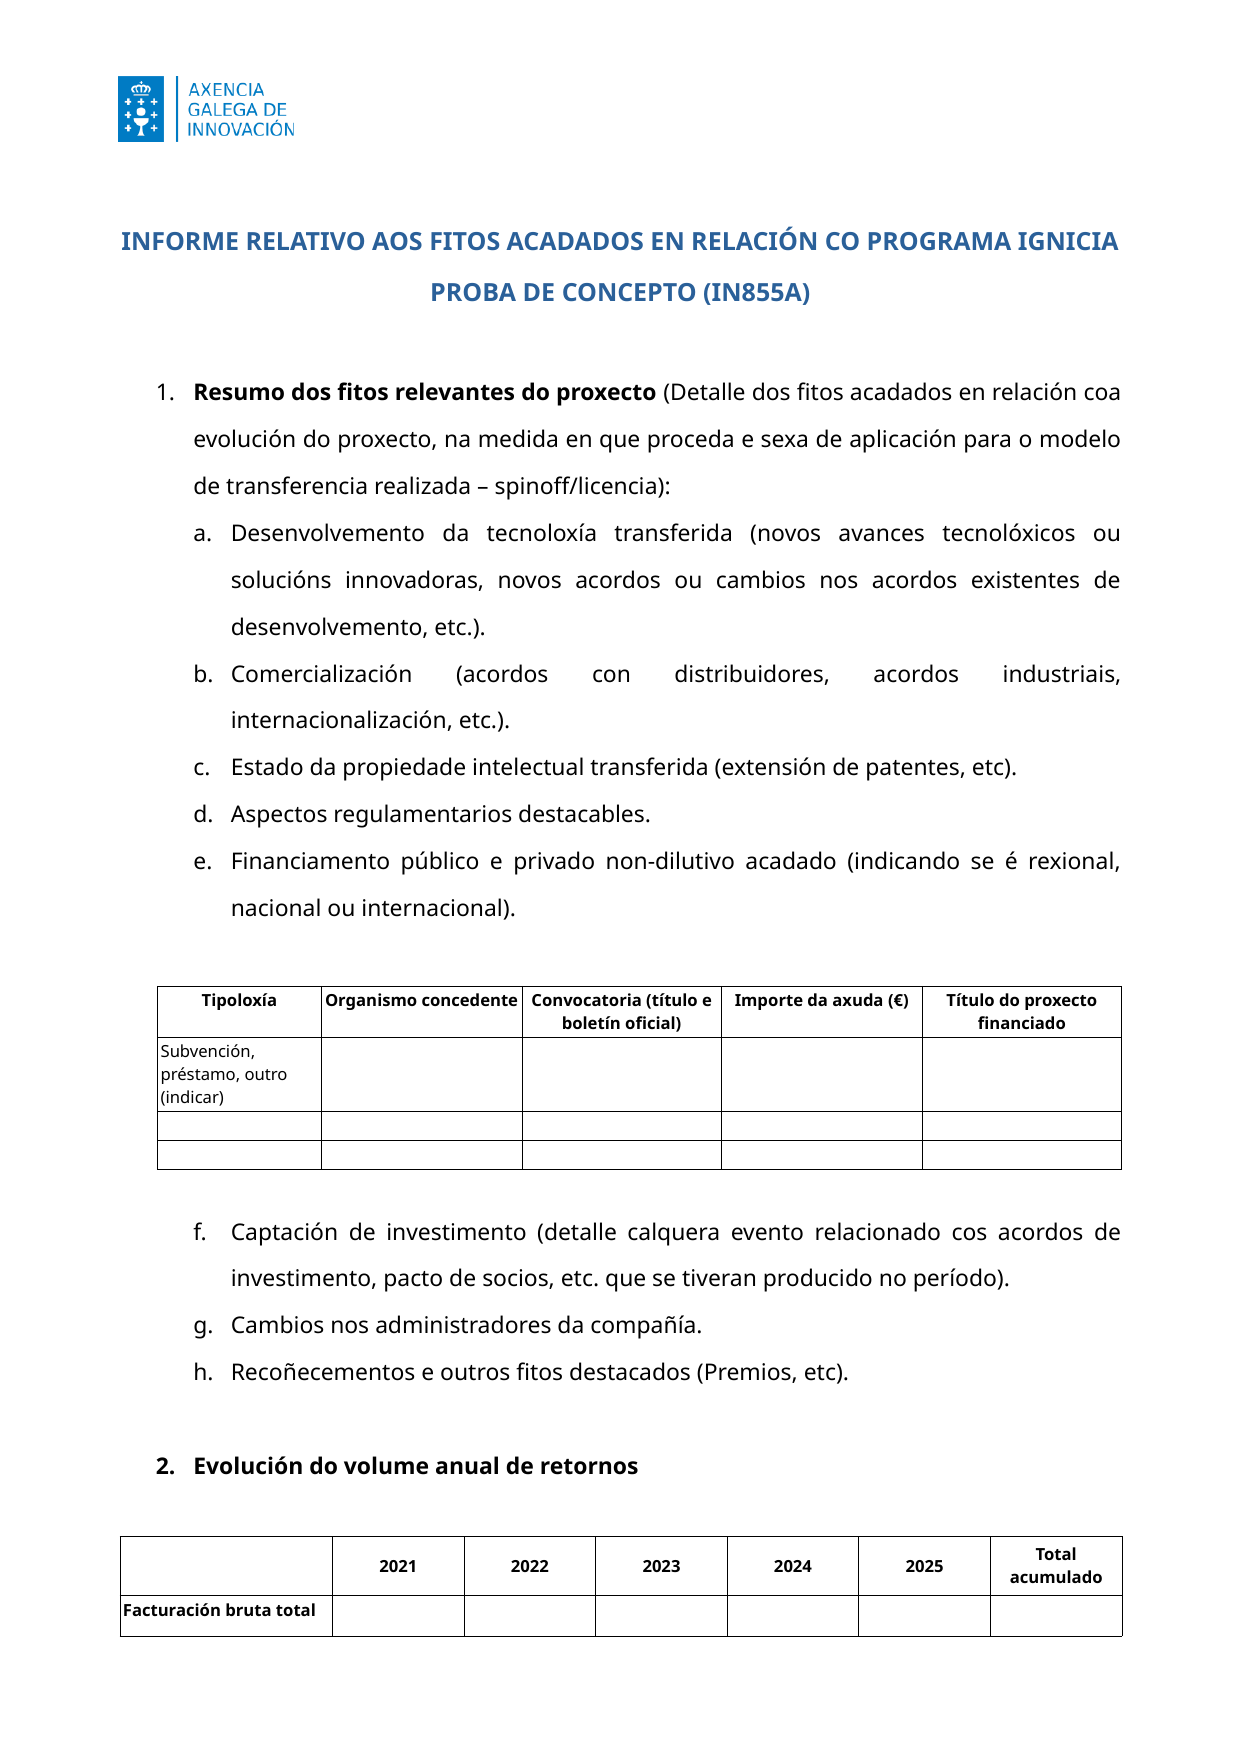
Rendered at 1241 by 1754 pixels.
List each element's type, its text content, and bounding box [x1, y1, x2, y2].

table_cell Facturación bruta total [121, 1596, 332, 1636]
list Cambios nos administradores da compañía. [193, 1309, 1122, 1340]
text INFORME RELATIVO AOS FITOS ACADADOS EN RELACIÓN CO PROGRAMA IGNICIA PROBA DE CONCEPTO (IN855A) [118, 223, 1122, 308]
table_header Título do proxecto financiado [923, 987, 1121, 1037]
table_cell [158, 1112, 321, 1140]
table_cell [523, 1112, 721, 1140]
table_cell [923, 1112, 1121, 1140]
list Financiamento público e privado non-dilutivo acadado (indicando se é rexional, nacional ou internacional). [193, 845, 1122, 923]
list Comercialización (acordos con distribuidores, acordos industriais, internacionalización, etc.). [193, 658, 1122, 736]
table_cell [523, 1141, 721, 1168]
list Aspectos regulamentarios destacables. [193, 798, 1122, 829]
list Resumo dos fitos relevantes do proxecto (Detalle dos fitos acadados en relación coa evolución do proxecto, na medida en que proceda e sexa de aplicación para o modelo de transferencia realizada – spinoff/licencia): [156, 376, 1122, 501]
table_cell [523, 1038, 721, 1111]
table_header 2024 [728, 1537, 858, 1595]
table_cell [322, 1112, 522, 1140]
table_header Importe da axuda (€) [722, 987, 922, 1037]
table_cell [923, 1038, 1121, 1111]
table_cell [322, 1038, 522, 1111]
table_header 2023 [596, 1537, 727, 1595]
table_cell [722, 1038, 922, 1111]
list Captación de investimento (detalle calquera evento relacionado cos acordos de investimento, pacto de socios, etc. que se tiveran producido no período). [193, 1215, 1122, 1293]
table_header Organismo concedente [322, 987, 522, 1037]
table_cell [465, 1596, 595, 1636]
list Evolución do volume anual de retornos [156, 1450, 1122, 1481]
picture [118, 76, 294, 142]
table_header 2021 [333, 1537, 464, 1595]
table_header Tipoloxía [158, 987, 321, 1037]
table_header 2025 [859, 1537, 990, 1595]
table_header Total acumulado [991, 1537, 1122, 1595]
table_cell [722, 1112, 922, 1140]
list Estado da propiedade intelectual transferida (extensión de patentes, etc). [193, 751, 1122, 783]
table_cell [322, 1141, 522, 1168]
table_header 2022 [465, 1537, 595, 1595]
table_cell [859, 1596, 990, 1636]
table_cell [923, 1141, 1121, 1168]
list Recoñecementos e outros fitos destacados (Premios, etc). [193, 1356, 1122, 1387]
table_cell [596, 1596, 727, 1636]
table_cell [722, 1141, 922, 1168]
table_cell [158, 1141, 321, 1168]
table_cell [333, 1596, 464, 1636]
table_header [121, 1537, 332, 1595]
table_cell [728, 1596, 858, 1636]
list Desenvolvemento da tecnoloxía transferida (novos avances tecnolóxicos ou solucións innovadoras, novos acordos ou cambios nos acordos existentes de desenvolvemento, etc.). [193, 517, 1122, 642]
table_cell [991, 1596, 1122, 1636]
table_cell Subvención, préstamo, outro (indicar) [158, 1038, 321, 1111]
table_header Convocatoria (título e boletín oficial) [523, 987, 721, 1037]
